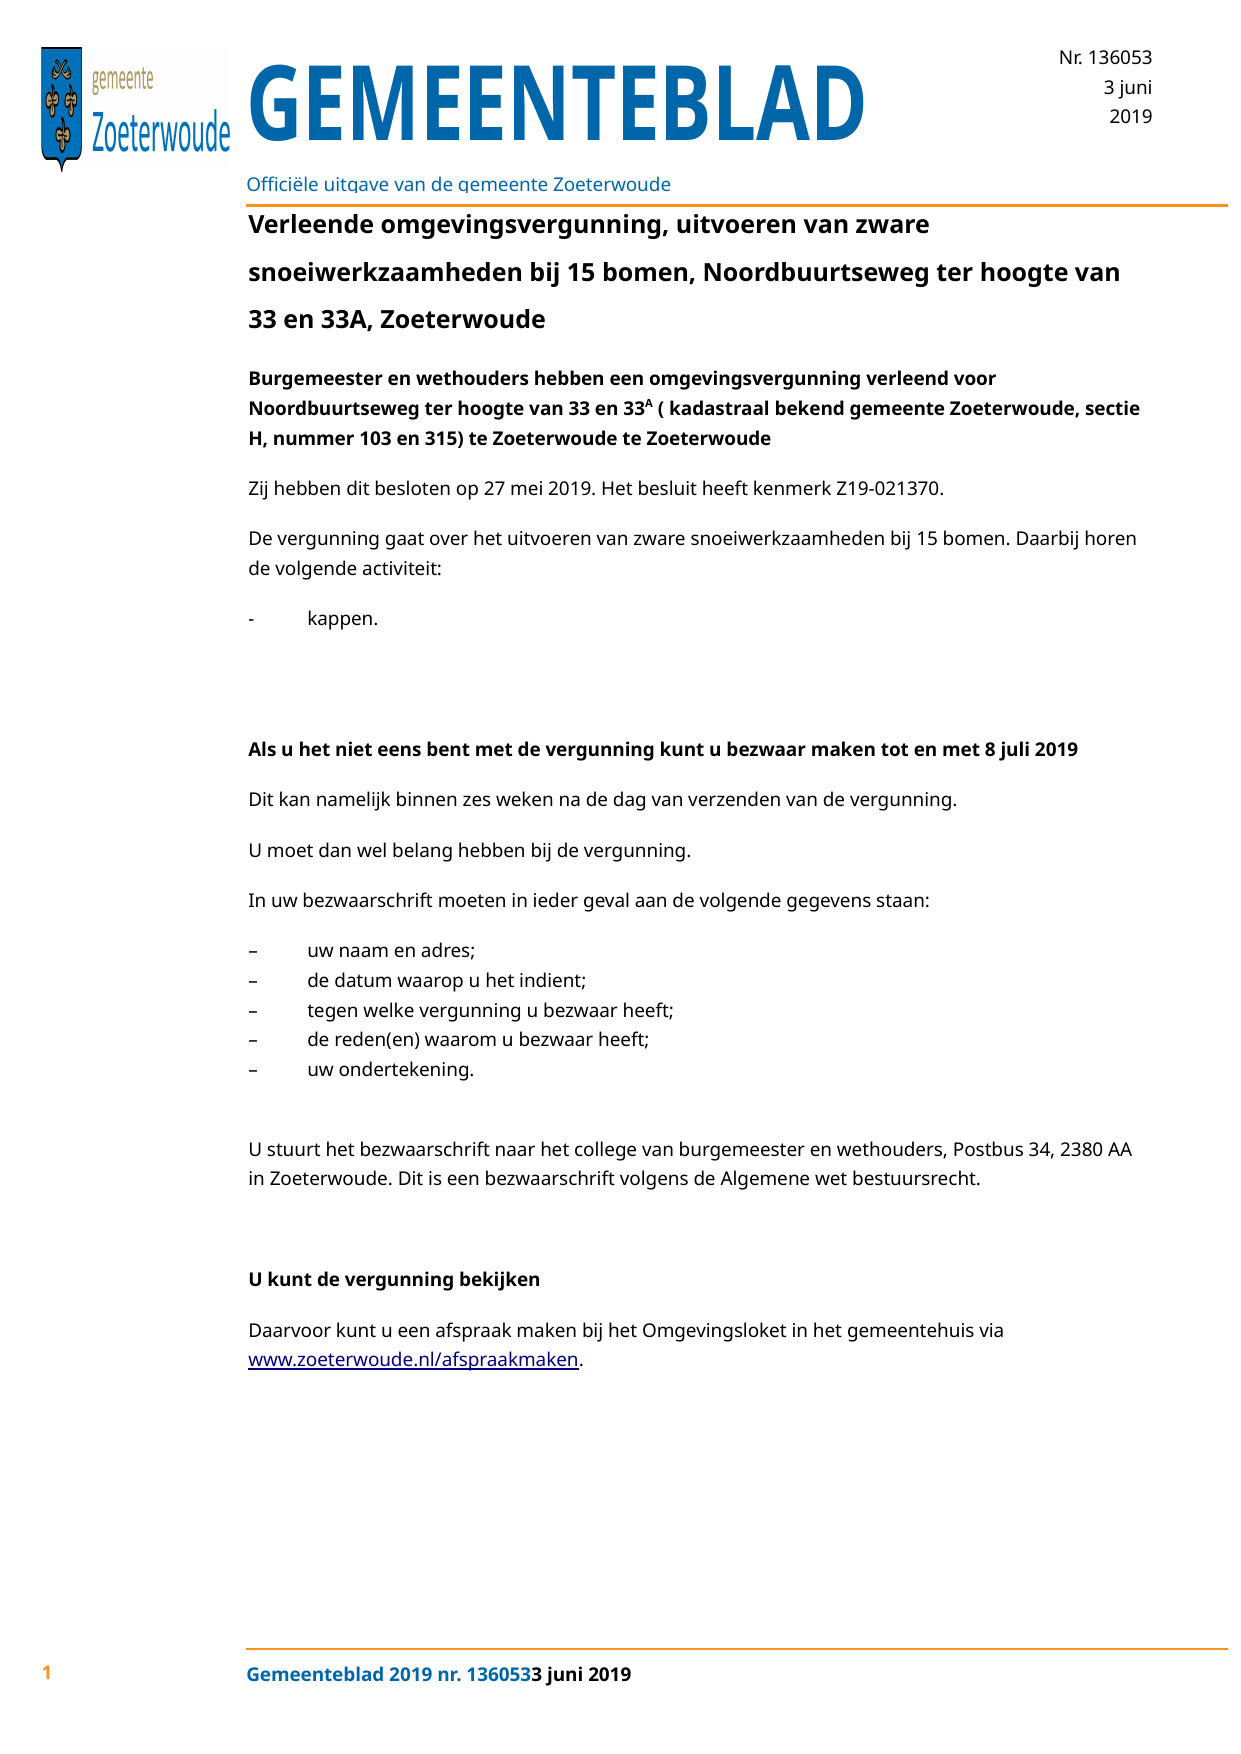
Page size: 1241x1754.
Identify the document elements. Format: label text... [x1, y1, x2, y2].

text Zij hebben dit besloten op 27 mei 2019. Het besluit heeft kenmerk Z19-021370. [248, 475, 1152, 501]
list tegen welke vergunning u bezwaar heeft; [248, 997, 1152, 1022]
text Verleende omgevingsvergunning, uitvoeren van zware snoeiwerkzaamheden bij 15 bomen, Noordbuurtseweg ter hoogte van 33 en 33A, Zoeterwoude [248, 207, 1152, 336]
list de reden(en) waarom u bezwaar heeft; [248, 1026, 1152, 1052]
list kappen. [248, 606, 1152, 631]
list uw naam en adres; [248, 938, 1152, 963]
text In uw bezwaarschrift moeten in ieder geval aan de volgende gegevens staan: [248, 887, 1152, 913]
text U stuurt het bezwaarschrift naar het college van burgemeester en wethouders, Postbus 34, 2380 AA in Zoeterwoude. Dit is een bezwaarschrift volgens de Algemene wet bestuursrecht. [248, 1136, 1152, 1191]
picture [41, 47, 231, 172]
text De vergunning gaat over het uitvoeren van zware snoeiwerkzaamheden bij 15 bomen. Daarbij horen de volgende activiteit: [248, 526, 1152, 581]
text U kunt de vergunning bekijken [248, 1266, 1152, 1292]
text Dit kan namelijk binnen zes weken na de dag van verzenden van de vergunning. [248, 786, 1152, 812]
text Als u het niet eens bent met de vergunning kunt u bezwaar maken tot en met 8 juli 2019 [248, 736, 1152, 762]
list de datum waarop u het indient; [248, 967, 1152, 993]
text Daarvoor kunt u een afspraak maken bij het Omgevingsloket in het gemeentehuis via www.zoeterwoude.nl/afspraakmaken. [248, 1317, 1152, 1372]
text Burgemeester en wethouders hebben een omgevingsvergunning verleend voor Noordbuurtseweg ter hoogte van 33 en 33A ( kadastraal bekend gemeente Zoeterwoude, sectie H, nummer 103 en 315) te Zoeterwoude te Zoeterwoude [248, 366, 1152, 450]
text U moet dan wel belang hebben bij de vergunning. [248, 837, 1152, 862]
list uw ondertekening. [248, 1056, 1152, 1082]
